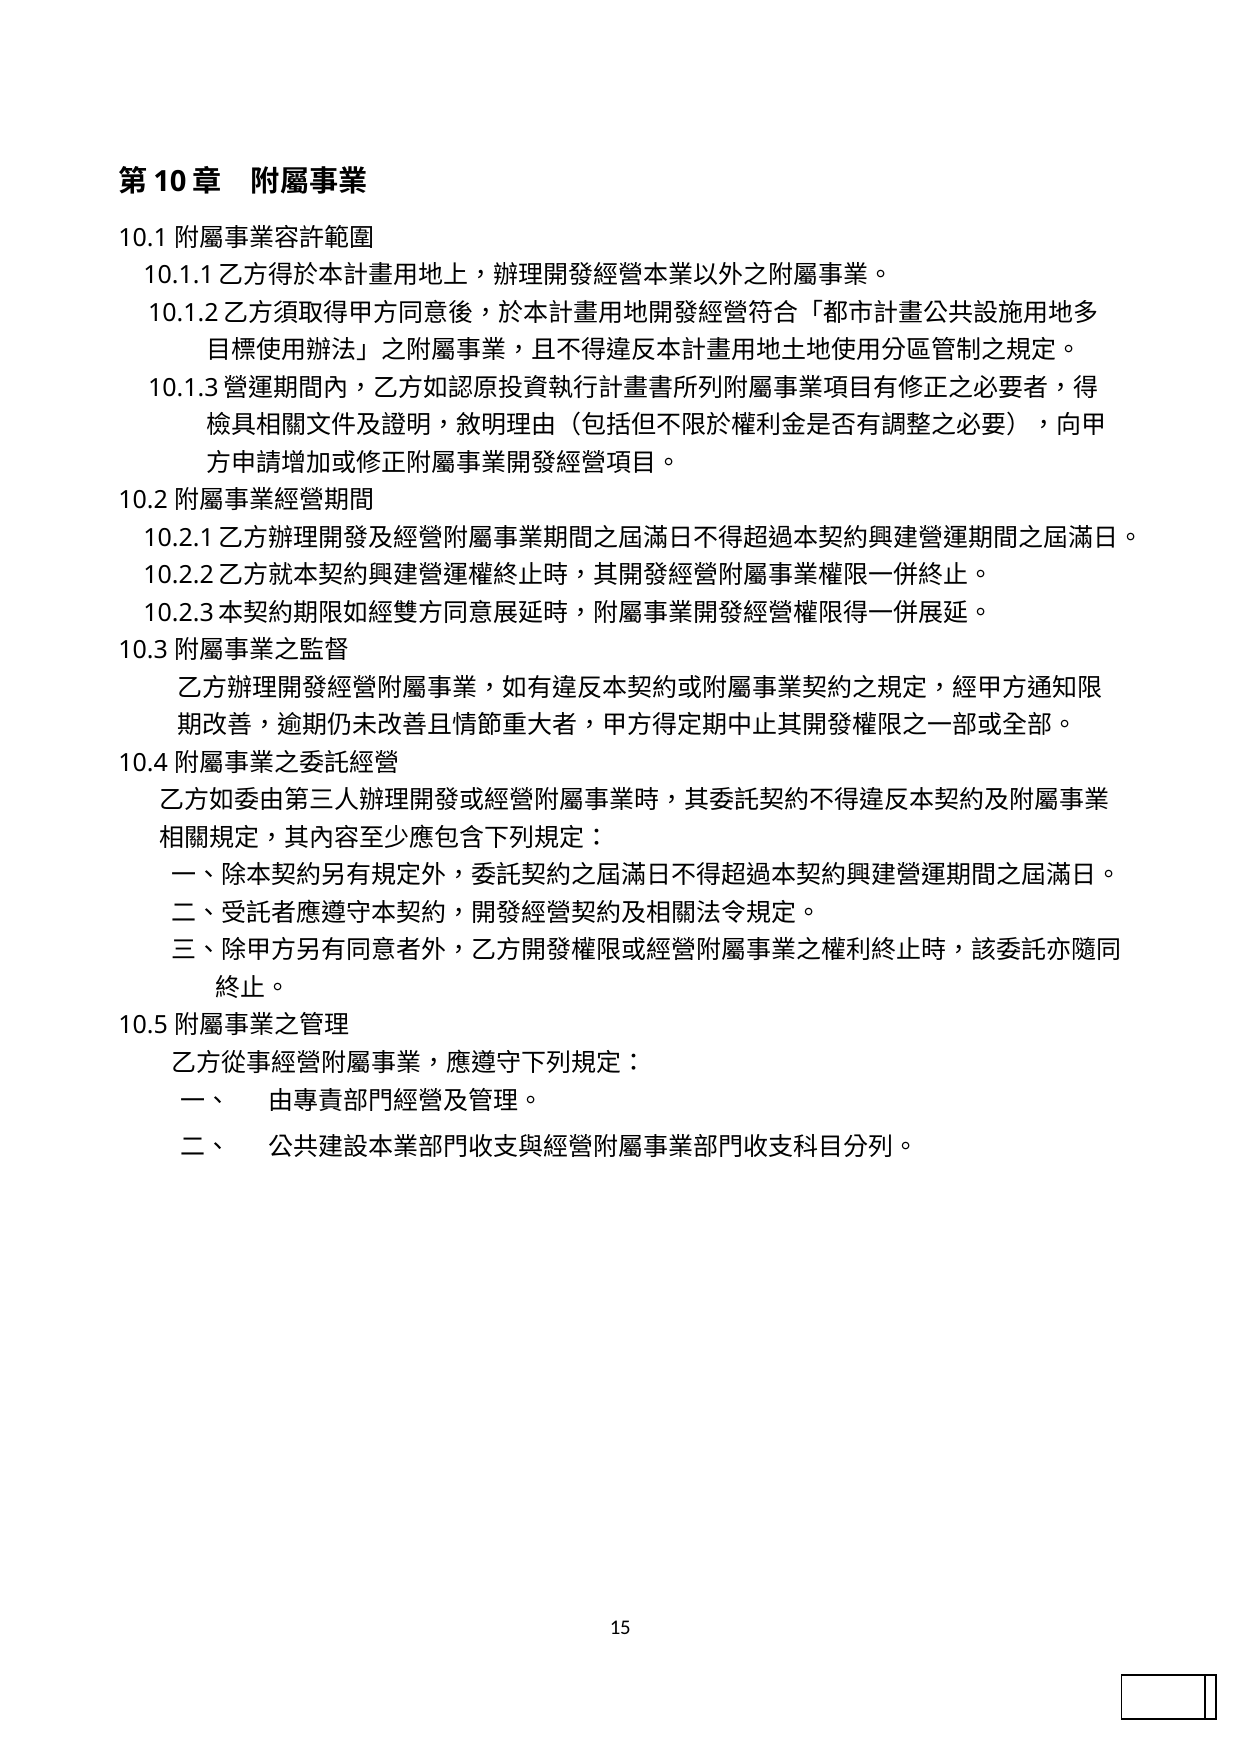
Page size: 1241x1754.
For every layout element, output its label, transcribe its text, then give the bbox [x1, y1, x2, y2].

text 乙方從事經營附屬事業，應遵守下列規定： [172, 1035, 1122, 1073]
text 乙方辦理開發經營附屬事業，如有違反本契約或附屬事業契約之規定，經甲方通知限期改善，逾期仍未改善且情節重大者，甲方得定期中止其開發權限之一部或全部。 [177, 660, 1122, 735]
text 10.4 附屬事業之委託經營 [118, 735, 1122, 773]
text 10.2.3本契約期限如經雙方同意展延時，附屬事業開發經營權限得一併展延。 [143, 585, 1122, 623]
text 10.1.2乙方須取得甲方同意後，於本計畫用地開發經營符合「都市計畫公共設施用地多目標使用辦法」之附屬事業，且不得違反本計畫用地土地使用分區管制之規定。 [148, 285, 1122, 360]
text 10.1.3營運期間內，乙方如認原投資執行計畫書所列附屬事業項目有修正之必要者，得檢具相關文件及證明，敘明理由（包括但不限於權利金是否有調整之必要），向甲方申請增加或修正附屬事業開發經營項目。 [148, 360, 1122, 473]
text 10.3 附屬事業之監督 [118, 623, 1122, 660]
text 乙方如委由第三人辦理開發或經營附屬事業時，其委託契約不得違反本契約及附屬事業相關規定，其內容至少應包含下列規定： [159, 773, 1122, 848]
text 10.2 附屬事業經營期間 [118, 473, 1122, 510]
text 10.1 附屬事業容許範圍 [118, 210, 1122, 248]
list 由專責部門經營及管理。 [181, 1073, 1122, 1118]
subtitle 第10章 附屬事業 [118, 135, 1122, 210]
list 公共建設本業部門收支與經營附屬事業部門收支科目分列。 [181, 1118, 1122, 1164]
text 10.5 附屬事業之管理 [118, 998, 1122, 1035]
text 二、受託者應遵守本契約，開發經營契約及相關法令規定。 [172, 885, 1122, 923]
text 10.2.2乙方就本契約興建營運權終止時，其開發經營附屬事業權限一併終止。 [143, 548, 1122, 585]
text 三、除甲方另有同意者外，乙方開發權限或經營附屬事業之權利終止時，該委託亦隨同終止。 [172, 923, 1122, 998]
text 一、除本契約另有規定外，委託契約之屆滿日不得超過本契約興建營運期間之屆滿日。 [172, 848, 1122, 885]
text 10.1.1乙方得於本計畫用地上，辦理開發經營本業以外之附屬事業。 [143, 248, 1122, 285]
text 10.2.1乙方辦理開發及經營附屬事業期間之屆滿日不得超過本契約興建營運期間之屆滿日。 [143, 510, 1122, 548]
